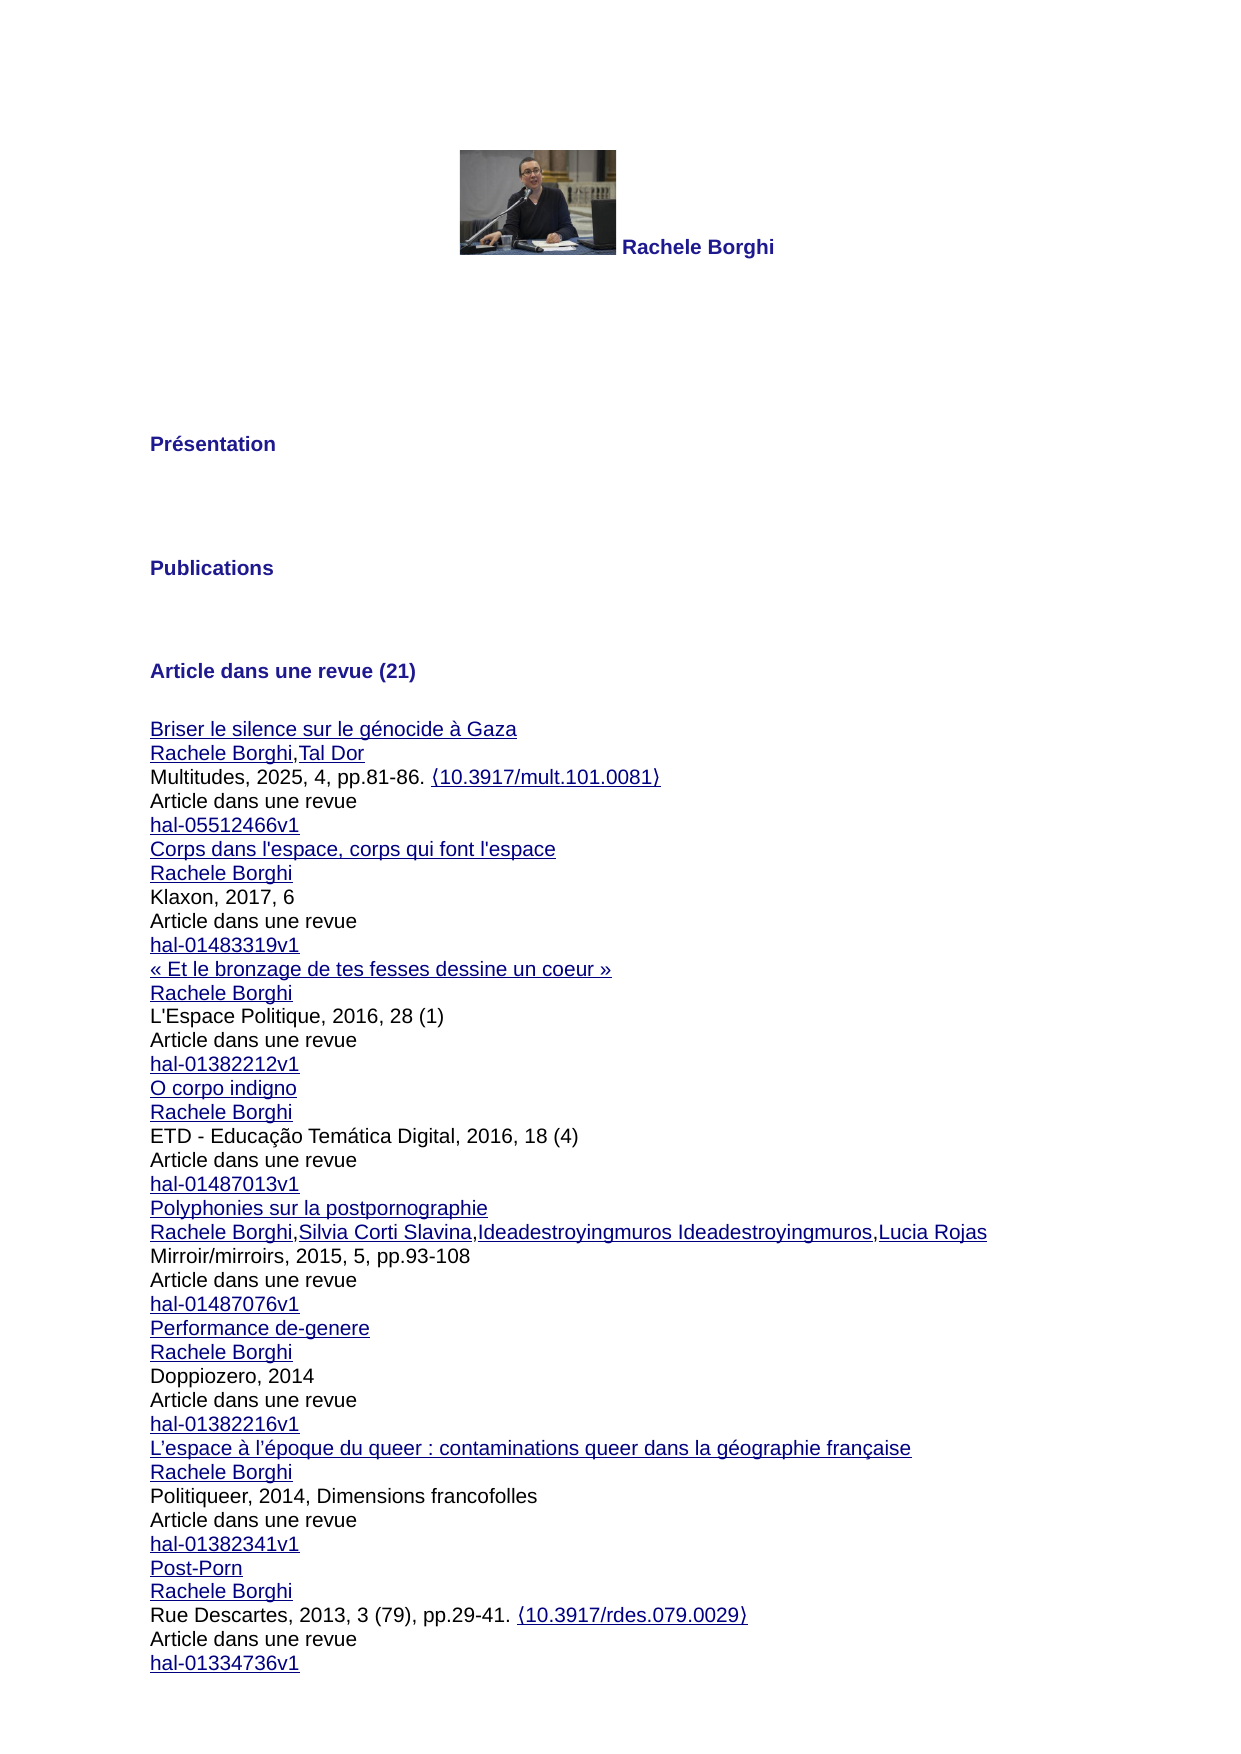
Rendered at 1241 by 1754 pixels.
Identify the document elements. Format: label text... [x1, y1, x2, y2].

table_cell Polyphonies sur la postpornographie Rachele Borghi,Silvia Corti Slavina,Ideadestroyingmuros Ideadestroyingmuros,Lucia Rojas Mirroir/mirroirs, 2015, 5, pp.93-108 Article dans une revue hal-01487076v1 [150, 1196, 1090, 1316]
table_cell O corpo indigno Rachele Borghi ETD - Educação Temática Digital, 2016, 18 (4) Article dans une revue hal-01487013v1 [150, 1076, 1090, 1196]
subtitle Rachele Borghi [150, 150, 1090, 258]
table_cell L’espace à l’époque du queer : contaminations queer dans la géographie française Rachele Borghi Politiqueer, 2014, Dimensions francofolles Article dans une revue hal-01382341v1 [150, 1436, 1090, 1555]
picture [459, 150, 617, 255]
table_cell « Et le bronzage de tes fesses dessine un coeur » Rachele Borghi L'Espace Politique, 2016, 28 (1) Article dans une revue hal-01382212v1 [150, 956, 1090, 1076]
subtitle Publications [150, 555, 1090, 579]
table_cell Corps dans l'espace, corps qui font l'espace Rachele Borghi Klaxon, 2017, 6 Article dans une revue hal-01483319v1 [150, 837, 1090, 956]
table_header Briser le silence sur le génocide à Gaza Rachele Borghi,Tal Dor Multitudes, 2025, 4, pp.81-86. ⟨10.3917/mult.101.0081⟩ Article dans une revue hal-05512466v1 [150, 717, 1090, 837]
subtitle Article dans une revue (21) [150, 658, 1090, 682]
table_cell Post-Porn Rachele Borghi Rue Descartes, 2013, 3 (79), pp.29-41. ⟨10.3917/rdes.079.0029⟩ Article dans une revue hal-01334736v1 [150, 1555, 1090, 1675]
table_cell Performance de-genere Rachele Borghi Doppiozero, 2014 Article dans une revue hal-01382216v1 [150, 1316, 1090, 1436]
subtitle Présentation [150, 431, 1090, 455]
